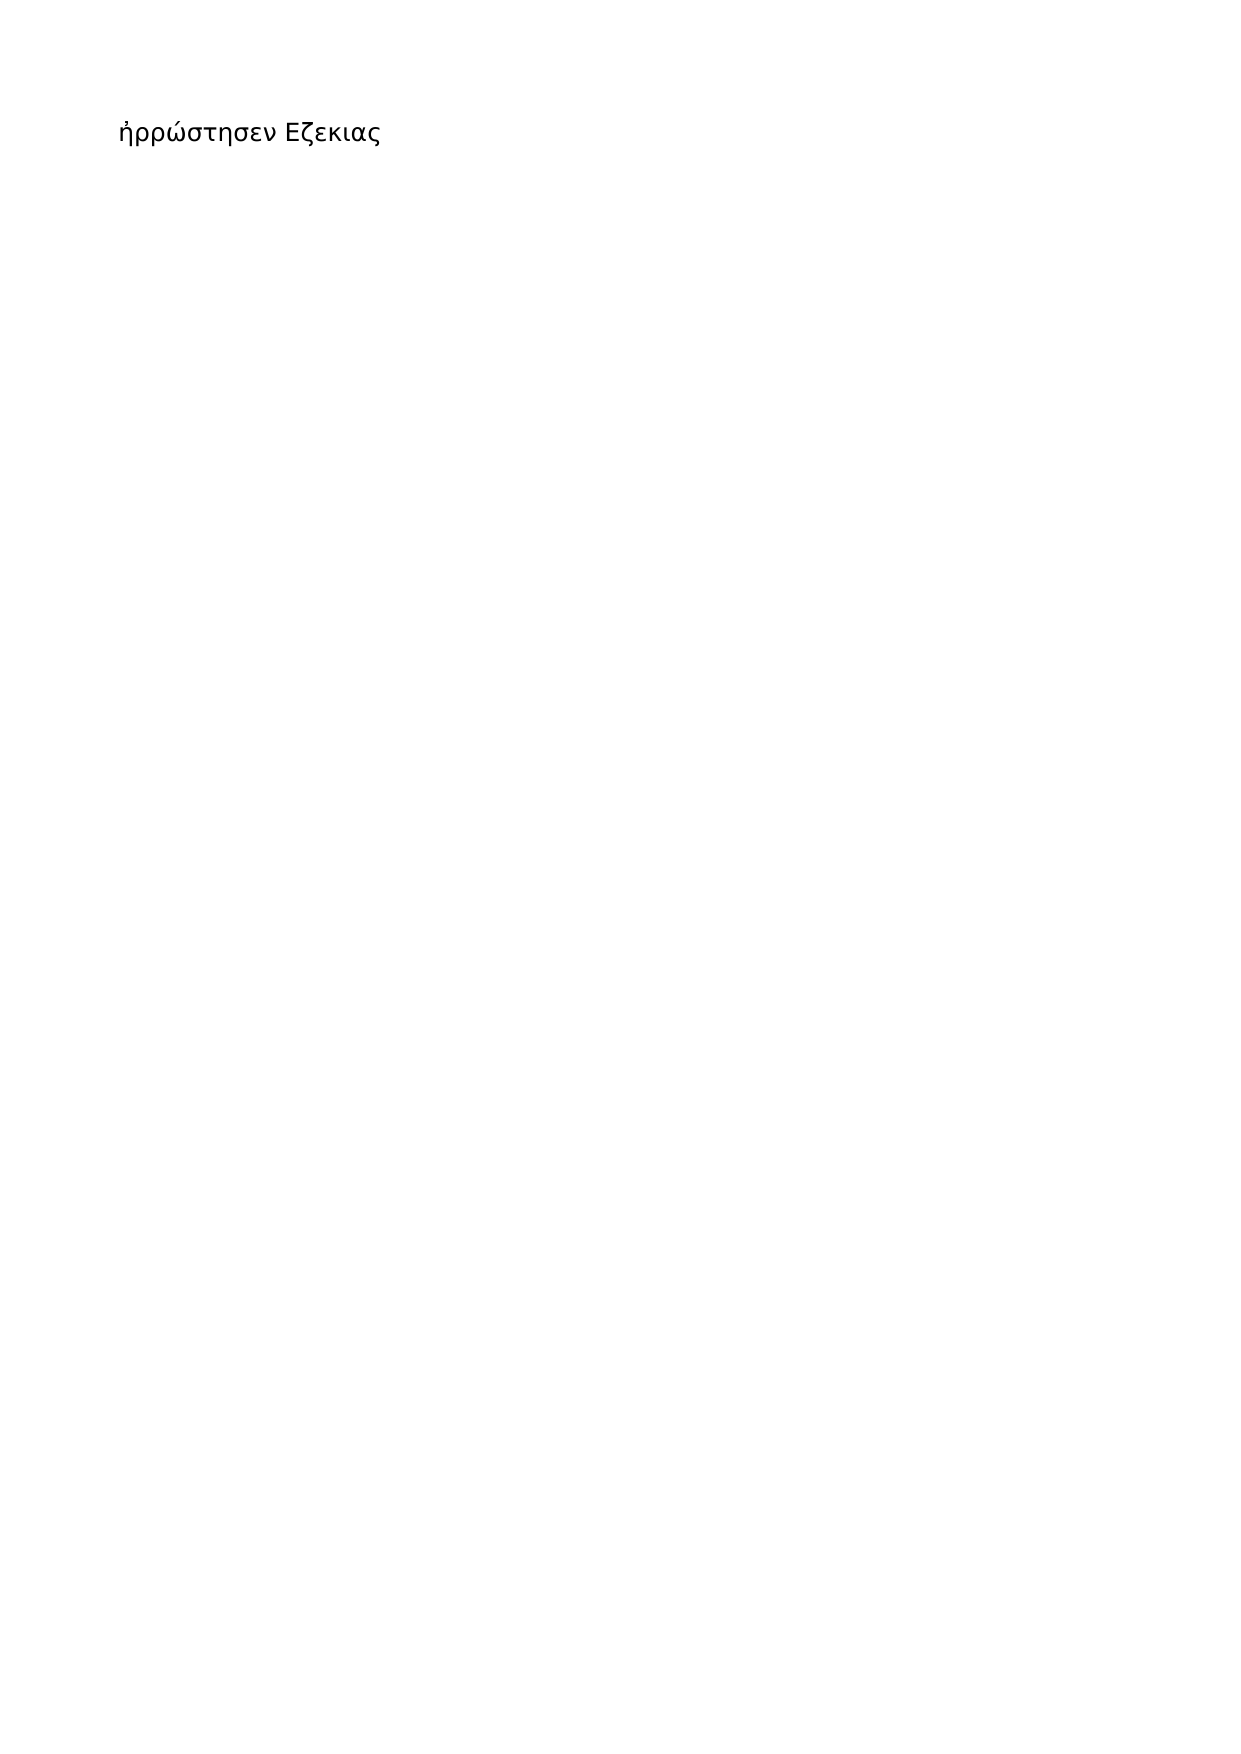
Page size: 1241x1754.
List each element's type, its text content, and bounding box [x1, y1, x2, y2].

text ἠρρώστησεν Εζεκιας [118, 118, 1122, 147]
